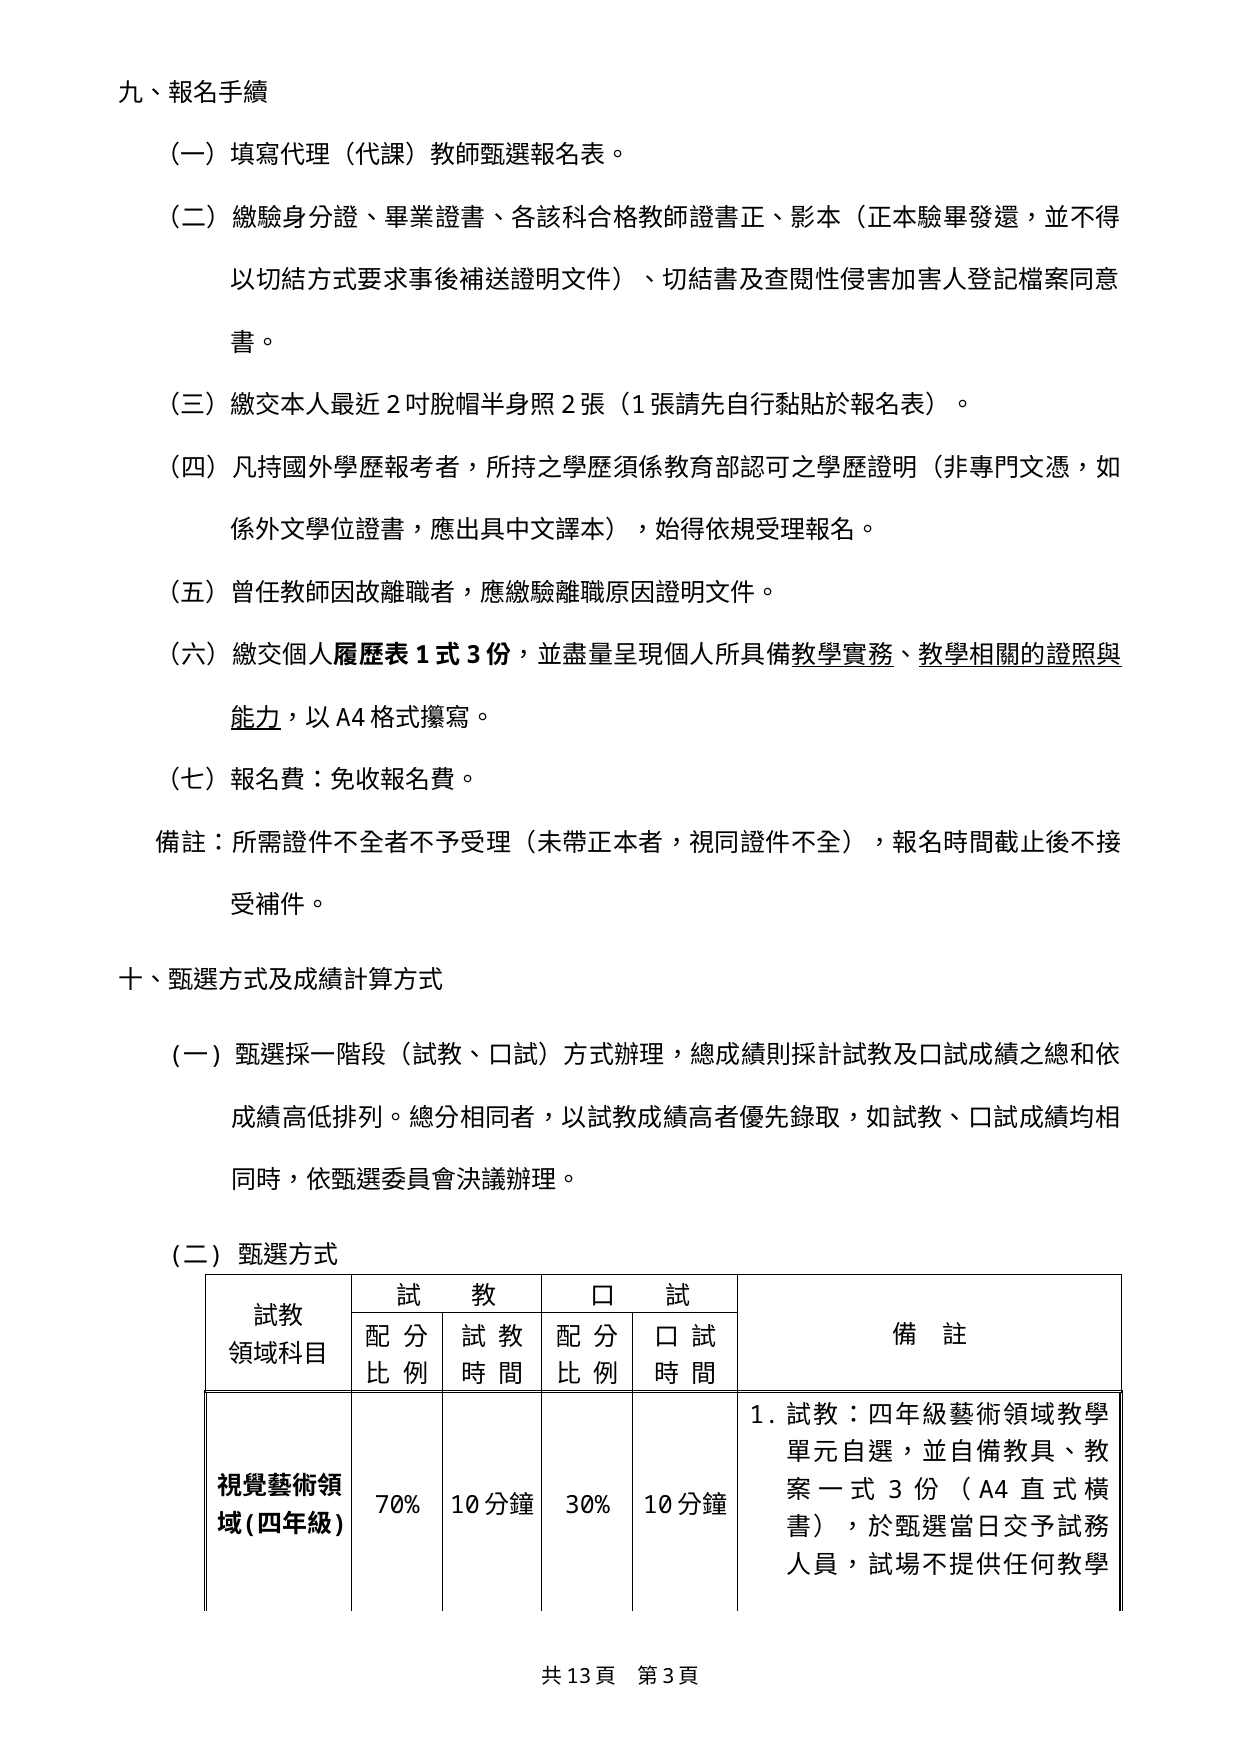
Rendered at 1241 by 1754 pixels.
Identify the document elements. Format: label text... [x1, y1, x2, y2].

text （一）填寫代理（代課）教師甄選報名表。 [156, 111, 1122, 173]
text 十、甄選方式及成績計算方式 [118, 936, 1122, 998]
text 備註：所需證件不全者不予受理（未帶正本者，視同證件不全），報名時間截止後不接受補件。 [156, 798, 1122, 923]
text （三）繳交本人最近2吋脫帽半身照2張（1張請先自行黏貼於報名表）。 [156, 361, 1122, 423]
text （四）凡持國外學歷報考者，所持之學歷須係教育部認可之學歷證明（非專門文憑，如係外文學位證書，應出具中文譯本），始得依規受理報名。 [156, 423, 1122, 548]
text （六）繳交個人履歷表1式3份，並盡量呈現個人所具備教學實務、教學相關的證照與能力，以A4格式攥寫。 [156, 611, 1122, 736]
table_cell 配 分 比 例 [352, 1313, 442, 1390]
table_cell 30% [542, 1393, 632, 1611]
table_cell 試 教 時 間 [443, 1313, 541, 1390]
text 九、報名手續 [118, 48, 1122, 111]
table_cell 10分鐘 [633, 1393, 737, 1611]
table_cell 視覺藝術領域(四年級) [207, 1393, 351, 1611]
table_cell 口 試 時 間 [633, 1313, 737, 1390]
table_header 試 教 [352, 1275, 541, 1312]
table_cell 10分鐘 [443, 1393, 541, 1611]
table_header 試教 領域科目 [206, 1275, 351, 1390]
text (一) 甄選採一階段（試教、口試）方式辦理，總成績則採計試教及口試成績之總和依成績高低排列。總分相同者，以試教成績高者優先錄取，如試教、口試成績均相同時，依甄選委員會決議辦理。 [168, 1011, 1122, 1198]
text （二）繳驗身分證、畢業證書、各該科合格教師證書正、影本（正本驗畢發還，並不得以切結方式要求事後補送證明文件）、切結書及查閱性侵害加害人登記檔案同意書。 [156, 173, 1122, 361]
text (二) 甄選方式 [168, 1211, 1122, 1273]
text （七）報名費：免收報名費。 [156, 736, 1122, 798]
table_cell 70% [352, 1393, 442, 1611]
table_cell 試教：四年級藝術領域教學單元自選，並自備教具、教案一式3份（A4直式橫書），於甄選當日交予試務人員，試場不提供任何教學設備。 口試：應考人員請攜帶個人履歷表一式3份，供甄試委員參閱。 [738, 1393, 1119, 1611]
text （五）曾任教師因故離職者，應繳驗離職原因證明文件。 [156, 548, 1122, 611]
table_header 備 註 [738, 1275, 1121, 1390]
table_header 口 試 [542, 1275, 737, 1312]
table_cell 配 分 比 例 [542, 1313, 632, 1390]
